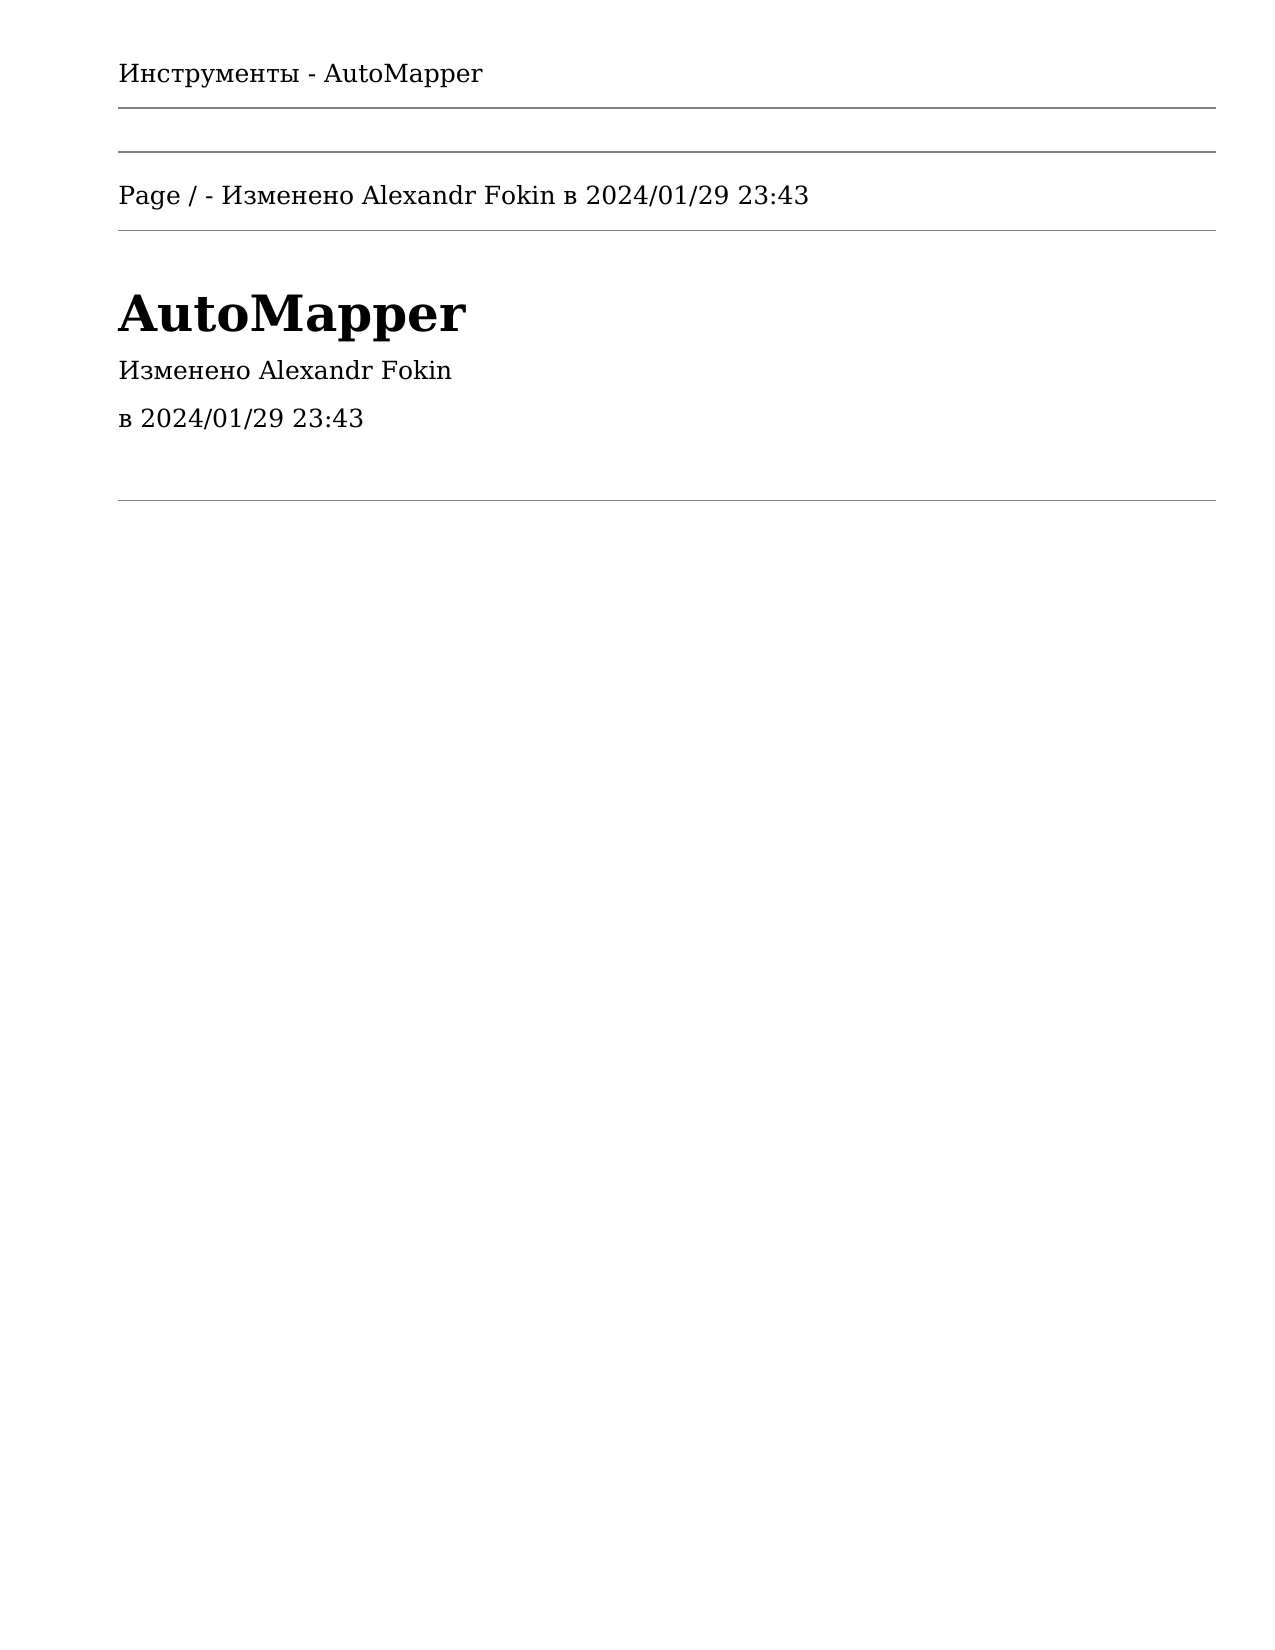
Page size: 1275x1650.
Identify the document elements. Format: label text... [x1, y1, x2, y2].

text в 2024/01/29 23:43 [118, 404, 1216, 433]
text Page / - Изменено Alexandr Fokin в 2024/01/29 23:43 [118, 182, 1216, 211]
text Инструменты - AutoMapper [118, 59, 1216, 88]
text Изменено Alexandr Fokin [118, 356, 1216, 385]
subtitle AutoMapper [118, 284, 1216, 343]
